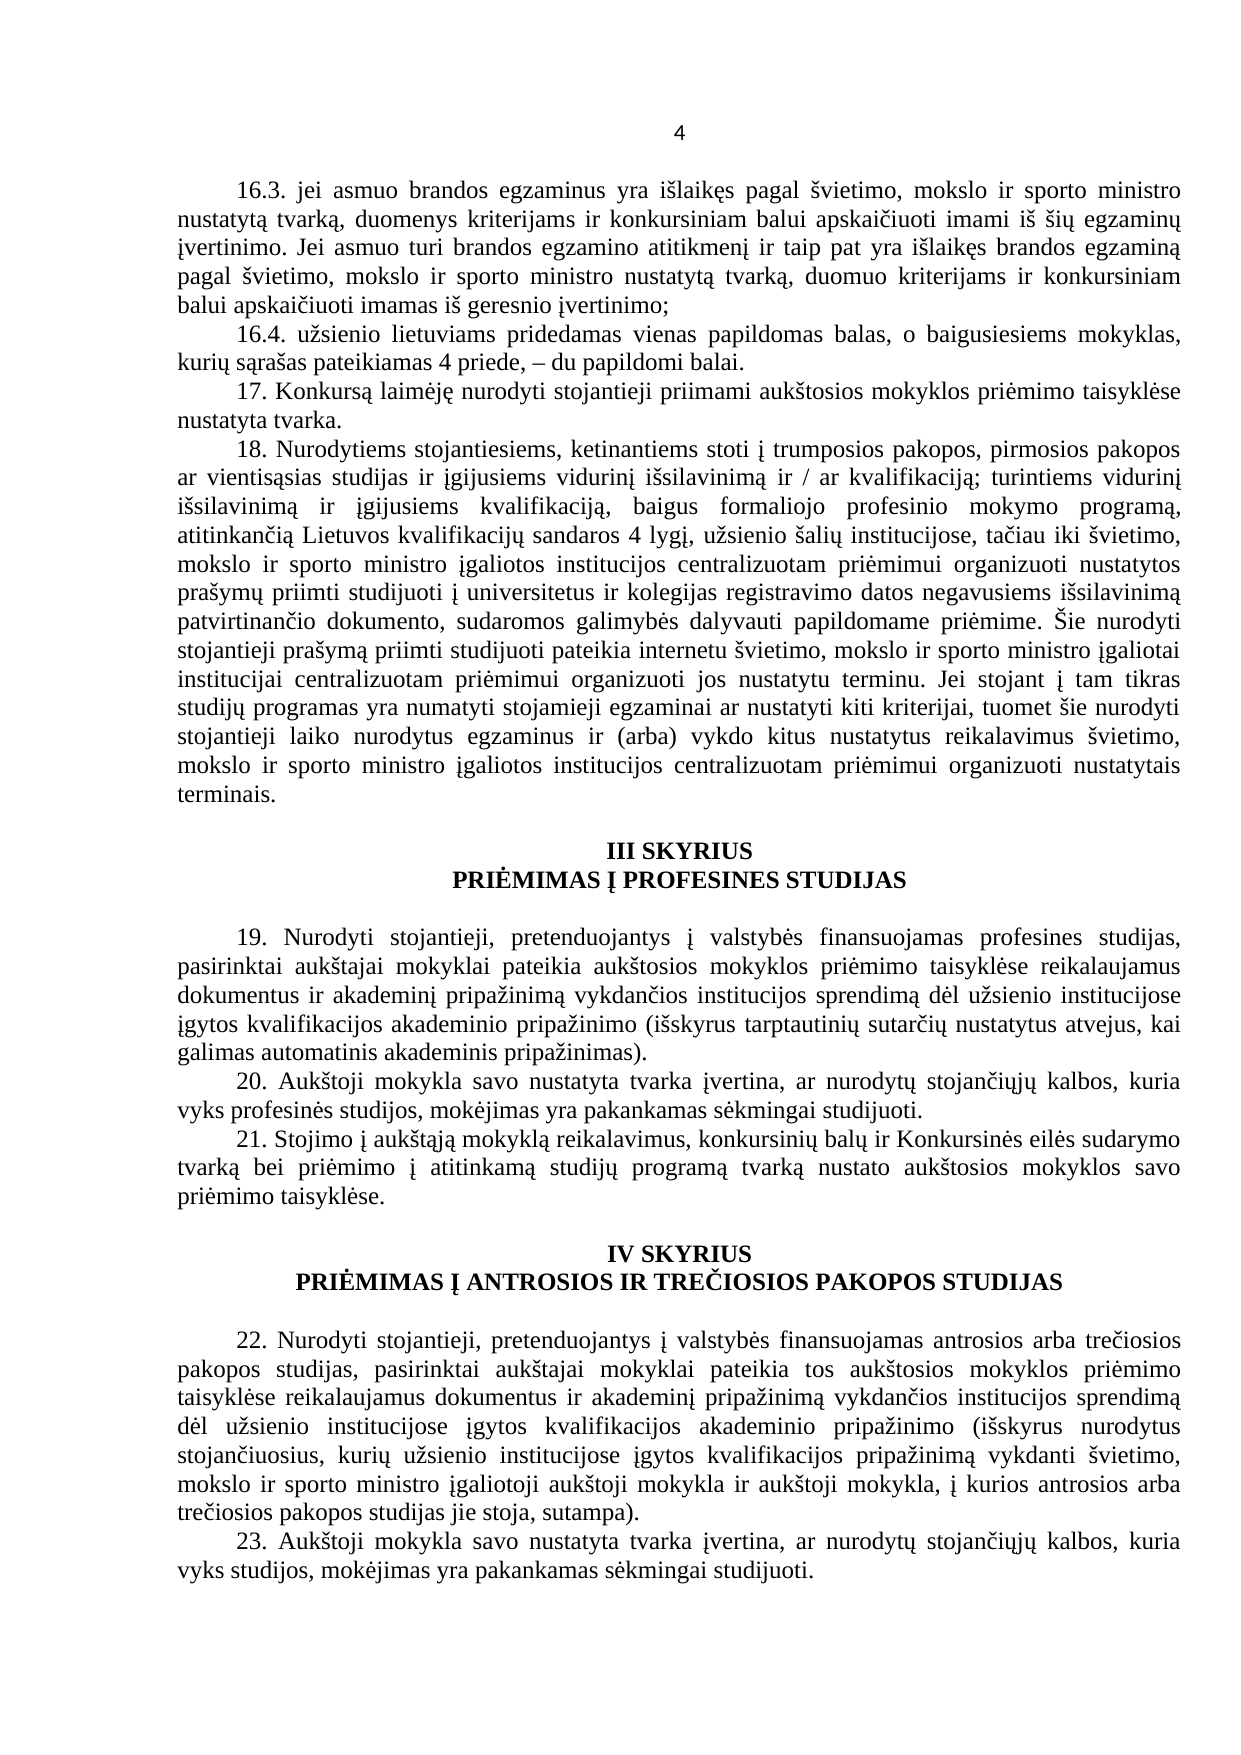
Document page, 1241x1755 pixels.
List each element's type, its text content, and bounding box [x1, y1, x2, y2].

text 19. Nurodyti stojantieji, pretenduojantys į valstybės finansuojamas profesines studijas, pasirinktai aukštajai mokyklai pateikia aukštosios mokyklos priėmimo taisyklėse reikalaujamus dokumentus ir akademinį pripažinimą vykdančios institucijos sprendimą dėl užsienio institucijose įgytos kvalifikacijos akademinio pripažinimo (išskyrus tarptautinių sutarčių nustatytus atvejus, kai galimas automatinis akademinis pripažinimas). [177, 922, 1182, 1066]
text 23. Aukštoji mokykla savo nustatyta tvarka įvertina, ar nurodytų stojančiųjų kalbos, kuria vyks studijos, mokėjimas yra pakankamas sėkmingai studijuoti. [177, 1526, 1182, 1584]
text 16.4. užsienio lietuviams pridedamas vienas papildomas balas, o baigusiesiems mokyklas, kurių sąrašas pateikiamas 4 priede, – du papildomi balai. [177, 319, 1182, 376]
text PRIĖMIMAS Į PROFESINES STUDIJas [177, 865, 1182, 894]
text III skyrius [177, 836, 1182, 865]
text 20. Aukštoji mokykla savo nustatyta tvarka įvertina, ar nurodytų stojančiųjų kalbos, kuria vyks profesinės studijos, mokėjimas yra pakankamas sėkmingai studijuoti. [177, 1066, 1182, 1124]
text 18. Nurodytiems stojantiesiems, ketinantiems stoti į trumposios pakopos, pirmosios pakopos ar vientisąsias studijas ir įgijusiems vidurinį išsilavinimą ir / ar kvalifikaciją; turintiems vidurinį išsilavinimą ir įgijusiems kvalifikaciją, baigus formaliojo profesinio mokymo programą, atitinkančią Lietuvos kvalifikacijų sandaros 4 lygį, užsienio šalių institucijose, tačiau iki švietimo, mokslo ir sporto ministro įgaliotos institucijos centralizuotam priėmimui organizuoti nustatytos prašymų priimti studijuoti į universitetus ir kolegijas registravimo datos negavusiems išsilavinimą patvirtinančio dokumento, sudaromos galimybės dalyvauti papildomame priėmime. Šie nurodyti stojantieji prašymą priimti studijuoti pateikia internetu švietimo, mokslo ir sporto ministro įgaliotai institucijai centralizuotam priėmimui organizuoti jos nustatytu terminu. Jei stojant į tam tikras studijų programas yra numatyti stojamieji egzaminai ar nustatyti kiti kriterijai, tuomet šie nurodyti stojantieji laiko nurodytus egzaminus ir (arba) vykdo kitus nustatytus reikalavimus švietimo, mokslo ir sporto ministro įgaliotos institucijos centralizuotam priėmimui organizuoti nustatytais terminais. [177, 434, 1182, 807]
text 17. Konkursą laimėję nurodyti stojantieji priimami aukštosios mokyklos priėmimo taisyklėse nustatyta tvarka. [177, 376, 1182, 434]
text 16.3. jei asmuo brandos egzaminus yra išlaikęs pagal švietimo, mokslo ir sporto ministro nustatytą tvarką, duomenys kriterijams ir konkursiniam balui apskaičiuoti imami iš šių egzaminų įvertinimo. Jei asmuo turi brandos egzamino atitikmenį ir taip pat yra išlaikęs brandos egzaminą pagal švietimo, mokslo ir sporto ministro nustatytą tvarką, duomuo kriterijams ir konkursiniam balui apskaičiuoti imamas iš geresnio įvertinimo; [177, 175, 1182, 319]
text 22. Nurodyti stojantieji, pretenduojantys į valstybės finansuojamas antrosios arba trečiosios pakopos studijas, pasirinktai aukštajai mokyklai pateikia tos aukštosios mokyklos priėmimo taisyklėse reikalaujamus dokumentus ir akademinį pripažinimą vykdančios institucijos sprendimą dėl užsienio institucijose įgytos kvalifikacijos akademinio pripažinimo (išskyrus nurodytus stojančiuosius, kurių užsienio institucijose įgytos kvalifikacijos pripažinimą vykdanti švietimo, mokslo ir sporto ministro įgaliotoji aukštoji mokykla ir aukštoji mokykla, į kurios antrosios arba trečiosios pakopos studijas jie stoja, sutampa). [177, 1325, 1182, 1526]
text IV SKYRIUS [177, 1239, 1182, 1267]
text 21. Stojimo į aukštąją mokyklą reikalavimus, konkursinių balų ir Konkursinės eilės sudarymo tvarką bei priėmimo į atitinkamą studijų programą tvarką nustato aukštosios mokyklos savo priėmimo taisyklėse. [177, 1124, 1182, 1210]
text PRIĖMIMAS Į ANTROSIOS IR TREČIOSIOS PAKOPOS STUDIJas [177, 1267, 1182, 1296]
